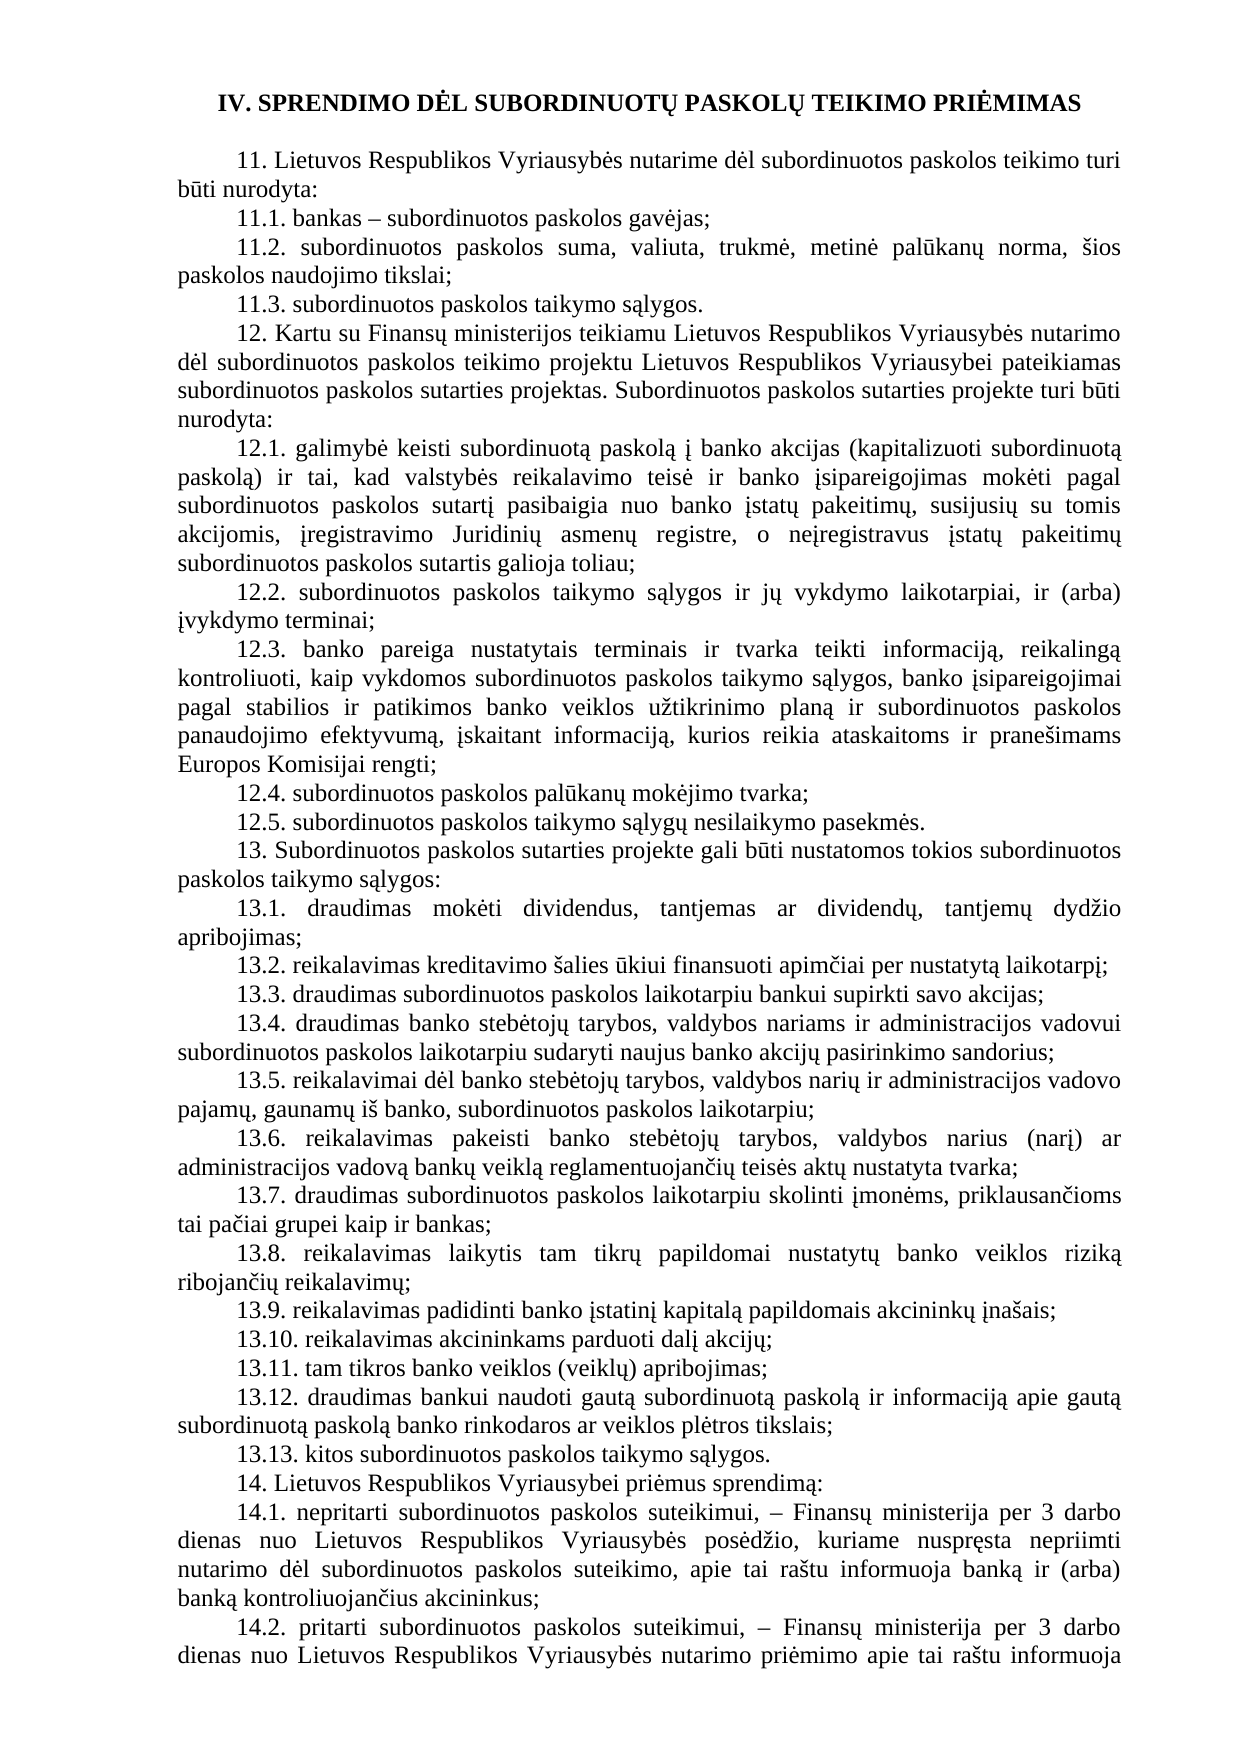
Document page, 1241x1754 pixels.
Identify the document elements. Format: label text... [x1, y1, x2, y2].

text 11.2. subordinuotos paskolos suma, valiuta, trukmė, metinė palūkanų norma, šios paskolos naudojimo tikslai; [177, 232, 1122, 289]
text IV. SPRENDIMO DĖL SUBORDINUOTŲ PASKOLŲ TEIKIMO PRIĖMIMAS [177, 88, 1122, 117]
text 12.4. subordinuotos paskolos palūkanų mokėjimo tvarka; [177, 778, 1122, 807]
text 13.3. draudimas subordinuotos paskolos laikotarpiu bankui supirkti savo akcijas; [177, 979, 1122, 1008]
text 13.1. draudimas mokėti dividendus, tantjemas ar dividendų, tantjemų dydžio apribojimas; [177, 893, 1122, 950]
text 14.2. pritarti subordinuotos paskolos suteikimui, – Finansų ministerija per 3 darbo dienas nuo Lietuvos Respublikos Vyriausybės nutarimo priėmimo apie tai raštu informuoja [177, 1612, 1122, 1669]
text 11.3. subordinuotos paskolos taikymo sąlygos. [177, 289, 1122, 318]
text 12.2. subordinuotos paskolos taikymo sąlygos ir jų vykdymo laikotarpiai, ir (arba) įvykdymo terminai; [177, 577, 1122, 634]
text 14. Lietuvos Respublikos Vyriausybei priėmus sprendimą: [177, 1468, 1122, 1497]
text 11.1. bankas – subordinuotos paskolos gavėjas; [177, 203, 1122, 232]
text 14.1. nepritarti subordinuotos paskolos suteikimui, – Finansų ministerija per 3 darbo dienas nuo Lietuvos Respublikos Vyriausybės posėdžio, kuriame nuspręsta nepriimti nutarimo dėl subordinuotos paskolos suteikimo, apie tai raštu informuoja banką ir (arba) banką kontroliuojančius akcininkus; [177, 1497, 1122, 1612]
text 13.12. draudimas bankui naudoti gautą subordinuotą paskolą ir informaciją apie gautą subordinuotą paskolą banko rinkodaros ar veiklos plėtros tikslais; [177, 1382, 1122, 1439]
text 13.5. reikalavimai dėl banko stebėtojų tarybos, valdybos narių ir administracijos vadovo pajamų, gaunamų iš banko, subordinuotos paskolos laikotarpiu; [177, 1065, 1122, 1123]
text 12.1. galimybė keisti subordinuotą paskolą į banko akcijas (kapitalizuoti subordinuotą paskolą) ir tai, kad valstybės reikalavimo teisė ir banko įsipareigojimas mokėti pagal subordinuotos paskolos sutartį pasibaigia nuo banko įstatų pakeitimų, susijusių su tomis akcijomis, įregistravimo Juridinių asmenų registre, o neįregistravus įstatų pakeitimų subordinuotos paskolos sutartis galioja toliau; [177, 433, 1122, 577]
text 13.7. draudimas subordinuotos paskolos laikotarpiu skolinti įmonėms, priklausančioms tai pačiai grupei kaip ir bankas; [177, 1180, 1122, 1238]
text 12.5. subordinuotos paskolos taikymo sąlygų nesilaikymo pasekmės. [177, 807, 1122, 835]
text 13.11. tam tikros banko veiklos (veiklų) apribojimas; [177, 1353, 1122, 1382]
text 13.13. kitos subordinuotos paskolos taikymo sąlygos. [177, 1439, 1122, 1468]
text 11. Lietuvos Respublikos Vyriausybės nutarime dėl subordinuotos paskolos teikimo turi būti nurodyta: [177, 145, 1122, 203]
text 13.6. reikalavimas pakeisti banko stebėtojų tarybos, valdybos narius (narį) ar administracijos vadovą bankų veiklą reglamentuojančių teisės aktų nustatyta tvarka; [177, 1123, 1122, 1180]
text 13.8. reikalavimas laikytis tam tikrų papildomai nustatytų banko veiklos riziką ribojančių reikalavimų; [177, 1238, 1122, 1295]
text 13.10. reikalavimas akcininkams parduoti dalį akcijų; [177, 1324, 1122, 1353]
text 12.3. banko pareiga nustatytais terminais ir tvarka teikti informaciją, reikalingą kontroliuoti, kaip vykdomos subordinuotos paskolos taikymo sąlygos, banko įsipareigojimai pagal stabilios ir patikimos banko veiklos užtikrinimo planą ir subordinuotos paskolos panaudojimo efektyvumą, įskaitant informaciją, kurios reikia ataskaitoms ir pranešimams Europos Komisijai rengti; [177, 634, 1122, 778]
text 13.2. reikalavimas kreditavimo šalies ūkiui finansuoti apimčiai per nustatytą laikotarpį; [177, 950, 1122, 979]
text 13.9. reikalavimas padidinti banko įstatinį kapitalą papildomais akcininkų įnašais; [177, 1295, 1122, 1324]
text 13.4. draudimas banko stebėtojų tarybos, valdybos nariams ir administracijos vadovui subordinuotos paskolos laikotarpiu sudaryti naujus banko akcijų pasirinkimo sandorius; [177, 1008, 1122, 1065]
text 13. Subordinuotos paskolos sutarties projekte gali būti nustatomos tokios subordinuotos paskolos taikymo sąlygos: [177, 835, 1122, 893]
text 12. Kartu su Finansų ministerijos teikiamu Lietuvos Respublikos Vyriausybės nutarimo dėl subordinuotos paskolos teikimo projektu Lietuvos Respublikos Vyriausybei pateikiamas subordinuotos paskolos sutarties projektas. Subordinuotos paskolos sutarties projekte turi būti nurodyta: [177, 318, 1122, 433]
